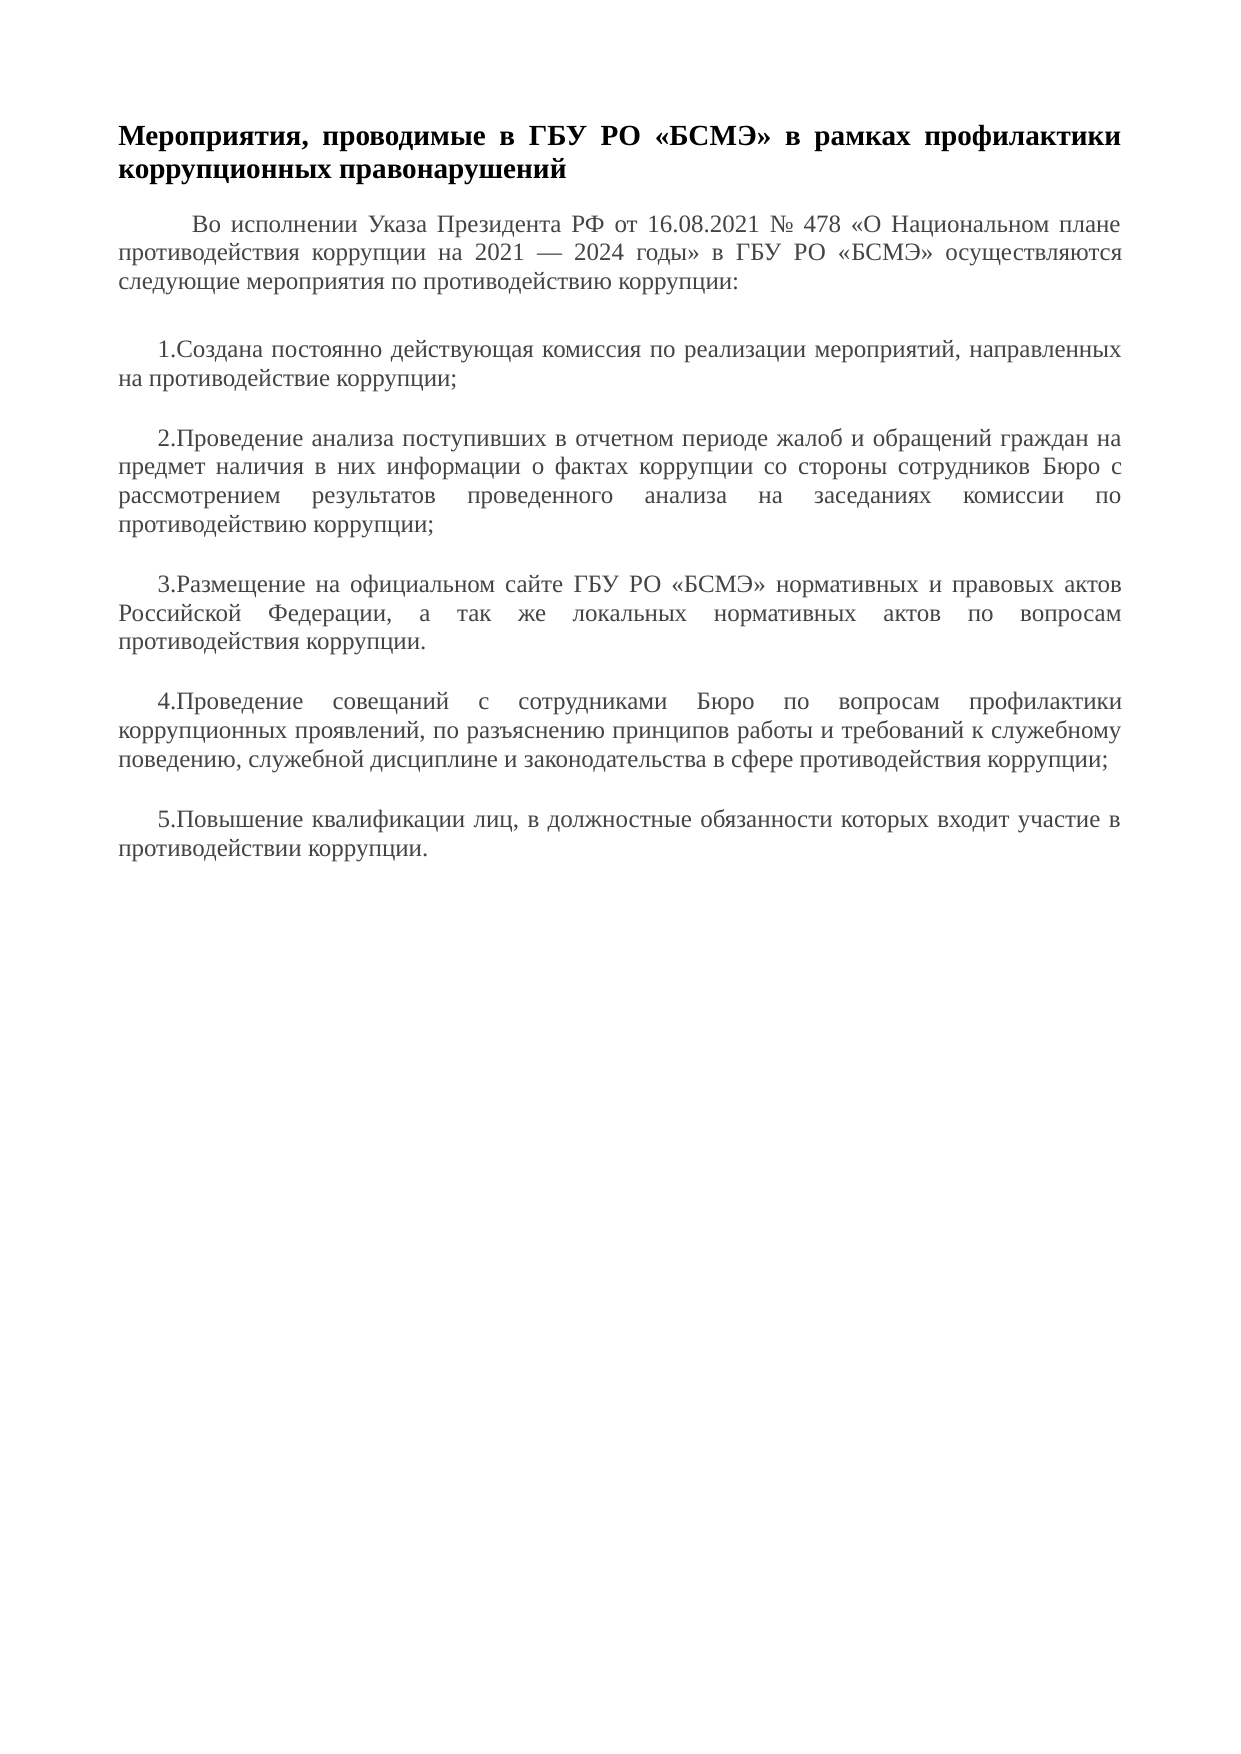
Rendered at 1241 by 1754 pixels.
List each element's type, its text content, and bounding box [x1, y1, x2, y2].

text 1.Создана постоянно действующая комиссия по реализации мероприятий, направленных на противодействие коррупции; [118, 334, 1122, 391]
text Во исполнении Указа Президента РФ от 16.08.2021 № 478 «О Национальном плане противодействия коррупции на 2021 — 2024 годы» в ГБУ РО «БСМЭ» осуществляются следующие мероприятия по противодействию коррупции: [118, 209, 1122, 295]
text Мероприятия, проводимые в ГБУ РО «БСМЭ» в рамках профилактики коррупционных правонарушений [118, 118, 1122, 185]
text 5.Повышение квалификации лиц, в должностные обязанности которых входит участие в противодействии коррупции. [118, 804, 1122, 861]
text 2.Проведение анализа поступивших в отчетном периоде жалоб и обращений граждан на предмет наличия в них информации о фактах коррупции со стороны сотрудников Бюро с рассмотрением результатов проведенного анализа на заседаниях комиссии по противодействию коррупции; [118, 423, 1122, 538]
text 3.Размещение на официальном сайте ГБУ РО «БСМЭ» нормативных и правовых актов Российской Федерации, а так же локальных нормативных актов по вопросам противодействия коррупции. [118, 569, 1122, 655]
text 4.Проведение совещаний с сотрудниками Бюро по вопросам профилактики коррупционных проявлений, по разъяснению принципов работы и требований к служебному поведению, служебной дисциплине и законодательства в сфере противодействия коррупции; [118, 686, 1122, 773]
